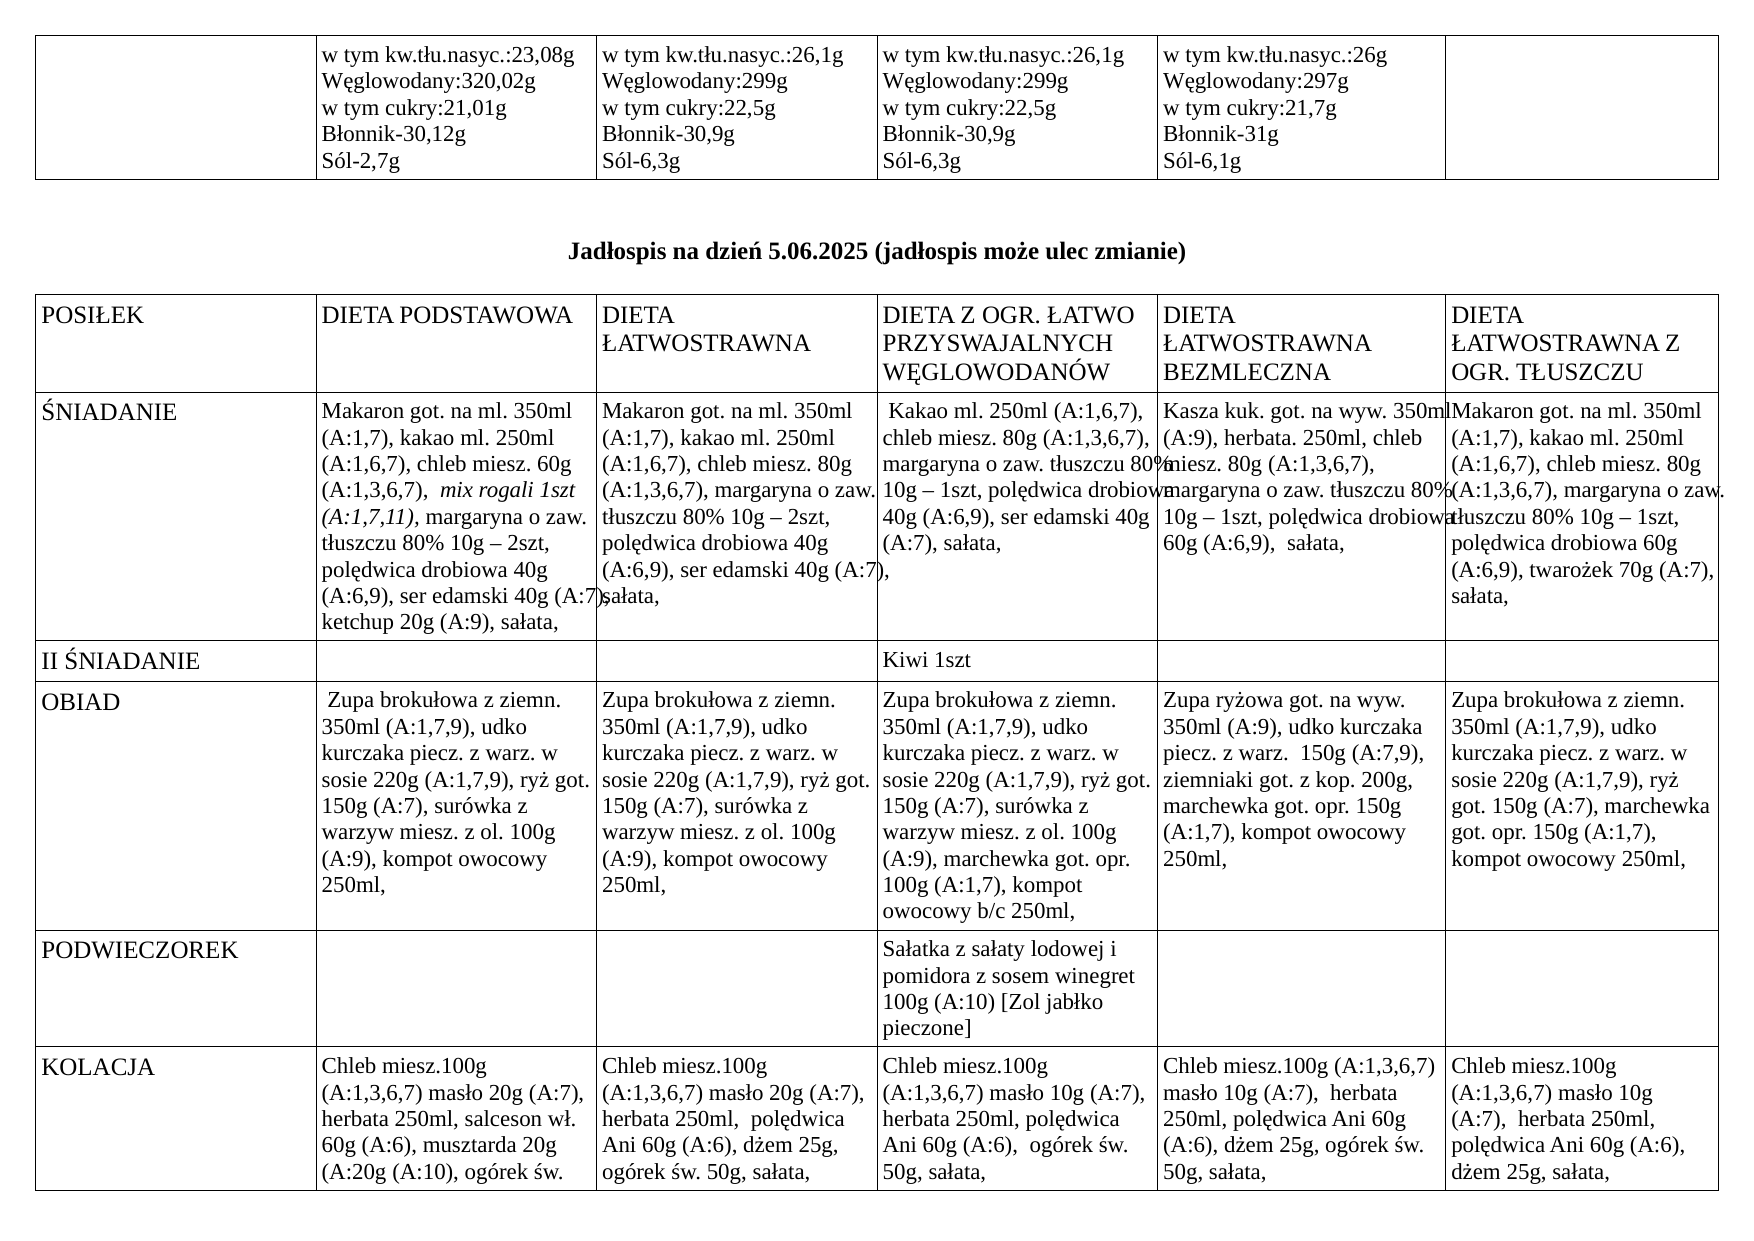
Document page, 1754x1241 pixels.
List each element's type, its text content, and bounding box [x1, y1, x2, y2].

table_cell Kasza kuk. got. na wyw. 350ml (A:9), herbata. 250ml, chleb miesz. 80g (A:1,3,6,7), margaryna o zaw. tłuszczu 80% 10g – 1szt, polędwica drobiowa 60g (A:6,9), sałata, [1158, 393, 1445, 640]
table_header DIETA ŁATWOSTRAWNA BEZMLECZNA [1158, 295, 1445, 392]
table_cell [317, 641, 596, 681]
table_cell Zupa brokułowa z ziemn. 350ml (A:1,7,9), udko kurczaka piecz. z warz. w sosie 220g (A:1,7,9), ryż got. 150g (A:7), surówka z warzyw miesz. z ol. 100g (A:9), kompot owocowy 250ml, [597, 682, 877, 929]
table_cell [36, 36, 316, 179]
table_cell Chleb miesz.100g (A:1,3,6,7) masło 20g (A:7), herbata 250ml, salceson wł. 60g (A:6), musztarda 20g (A:20g (A:10), ogórek św. [317, 1047, 596, 1190]
table_cell Sałatka z sałaty lodowej i pomidora z sosem winegret 100g (A:10) [Zol jabłko pieczone] [878, 931, 1157, 1046]
table_cell [597, 641, 877, 681]
table_header DIETA ŁATWOSTRAWNA Z OGR. TŁUSZCZU [1446, 295, 1718, 392]
table_cell Zupa brokułowa z ziemn. 350ml (A:1,7,9), udko kurczaka piecz. z warz. w sosie 220g (A:1,7,9), ryż got. 150g (A:7), surówka z warzyw miesz. z ol. 100g (A:9), kompot owocowy 250ml, [317, 682, 596, 929]
table_cell PODWIECZOREK [36, 931, 316, 1046]
table_cell w tym kw.tłu.nasyc.:26,1g Węglowodany:299g w tym cukry:22,5g Błonnik-30,9g Sól-6,3g [878, 36, 1157, 179]
table_cell [1158, 931, 1445, 1046]
table_cell w tym kw.tłu.nasyc.:26g Węglowodany:297g w tym cukry:21,7g Błonnik-31g Sól-6,1g [1158, 36, 1445, 179]
table_header DIETA PODSTAWOWA [317, 295, 596, 392]
table_cell KOLACJA [36, 1047, 316, 1190]
table_cell [1446, 641, 1718, 681]
table_cell Zupa ryżowa got. na wyw. 350ml (A:9), udko kurczaka piecz. z warz. 150g (A:7,9), ziemniaki got. z kop. 200g, marchewka got. opr. 150g (A:1,7), kompot owocowy 250ml, [1158, 682, 1445, 929]
table_header DIETA Z OGR. ŁATWO PRZYSWAJALNYCH WĘGLOWODANÓW [878, 295, 1157, 392]
table_cell OBIAD [36, 682, 316, 929]
table_cell Zupa brokułowa z ziemn. 350ml (A:1,7,9), udko kurczaka piecz. z warz. w sosie 220g (A:1,7,9), ryż got. 150g (A:7), marchewka got. opr. 150g (A:1,7), kompot owocowy 250ml, [1446, 682, 1718, 929]
table_cell Chleb miesz.100g (A:1,3,6,7) masło 10g (A:7), herbata 250ml, polędwica Ani 60g (A:6), dżem 25g, ogórek św. 50g, sałata, [1158, 1047, 1445, 1190]
table_cell [1446, 36, 1718, 179]
table_cell [1446, 931, 1718, 1046]
table_cell Chleb miesz.100g (A:1,3,6,7) masło 10g (A:7), herbata 250ml, polędwica Ani 60g (A:6), dżem 25g, sałata, [1446, 1047, 1718, 1190]
table_header POSIŁEK [36, 295, 316, 392]
table_cell [597, 931, 877, 1046]
table_cell Chleb miesz.100g (A:1,3,6,7) masło 10g (A:7), herbata 250ml, polędwica Ani 60g (A:6), ogórek św. 50g, sałata, [878, 1047, 1157, 1190]
table_cell II ŚNIADANIE [36, 641, 316, 681]
table_cell Kakao ml. 250ml (A:1,6,7), chleb miesz. 80g (A:1,3,6,7), margaryna o zaw. tłuszczu 80% 10g – 1szt, polędwica drobiowa 40g (A:6,9), ser edamski 40g (A:7), sałata, [878, 393, 1157, 640]
table_cell [1158, 641, 1445, 681]
table_cell w tym kw.tłu.nasyc.:26,1g Węglowodany:299g w tym cukry:22,5g Błonnik-30,9g Sól-6,3g [597, 36, 877, 179]
table_cell w tym kw.tłu.nasyc.:23,08g Węglowodany:320,02g w tym cukry:21,01g Błonnik-30,12g Sól-2,7g [317, 36, 596, 179]
table_cell Makaron got. na ml. 350ml (A:1,7), kakao ml. 250ml (A:1,6,7), chleb miesz. 60g (A:1,3,6,7), mix rogali 1szt (A:1,7,11), margaryna o zaw. tłuszczu 80% 10g – 2szt, polędwica drobiowa 40g (A:6,9), ser edamski 40g (A:7), ketchup 20g (A:9), sałata, [317, 393, 596, 640]
table_cell Kiwi 1szt [878, 641, 1157, 681]
table_cell [317, 931, 596, 1046]
text Jadłospis na dzień 5.06.2025 (jadłospis może ulec zmianie) [35, 236, 1718, 265]
table_cell Zupa brokułowa z ziemn. 350ml (A:1,7,9), udko kurczaka piecz. z warz. w sosie 220g (A:1,7,9), ryż got. 150g (A:7), surówka z warzyw miesz. z ol. 100g (A:9), marchewka got. opr. 100g (A:1,7), kompot owocowy b/c 250ml, [878, 682, 1157, 929]
table_cell Makaron got. na ml. 350ml (A:1,7), kakao ml. 250ml (A:1,6,7), chleb miesz. 80g (A:1,3,6,7), margaryna o zaw. tłuszczu 80% 10g – 2szt, polędwica drobiowa 40g (A:6,9), ser edamski 40g (A:7), sałata, [597, 393, 877, 640]
table_cell Chleb miesz.100g (A:1,3,6,7) masło 20g (A:7), herbata 250ml, polędwica Ani 60g (A:6), dżem 25g, ogórek św. 50g, sałata, [597, 1047, 877, 1190]
table_cell ŚNIADANIE [36, 393, 316, 640]
table_header DIETA ŁATWOSTRAWNA [597, 295, 877, 392]
table_cell Makaron got. na ml. 350ml (A:1,7), kakao ml. 250ml (A:1,6,7), chleb miesz. 80g (A:1,3,6,7), margaryna o zaw. tłuszczu 80% 10g – 1szt, polędwica drobiowa 60g (A:6,9), twarożek 70g (A:7), sałata, [1446, 393, 1718, 640]
